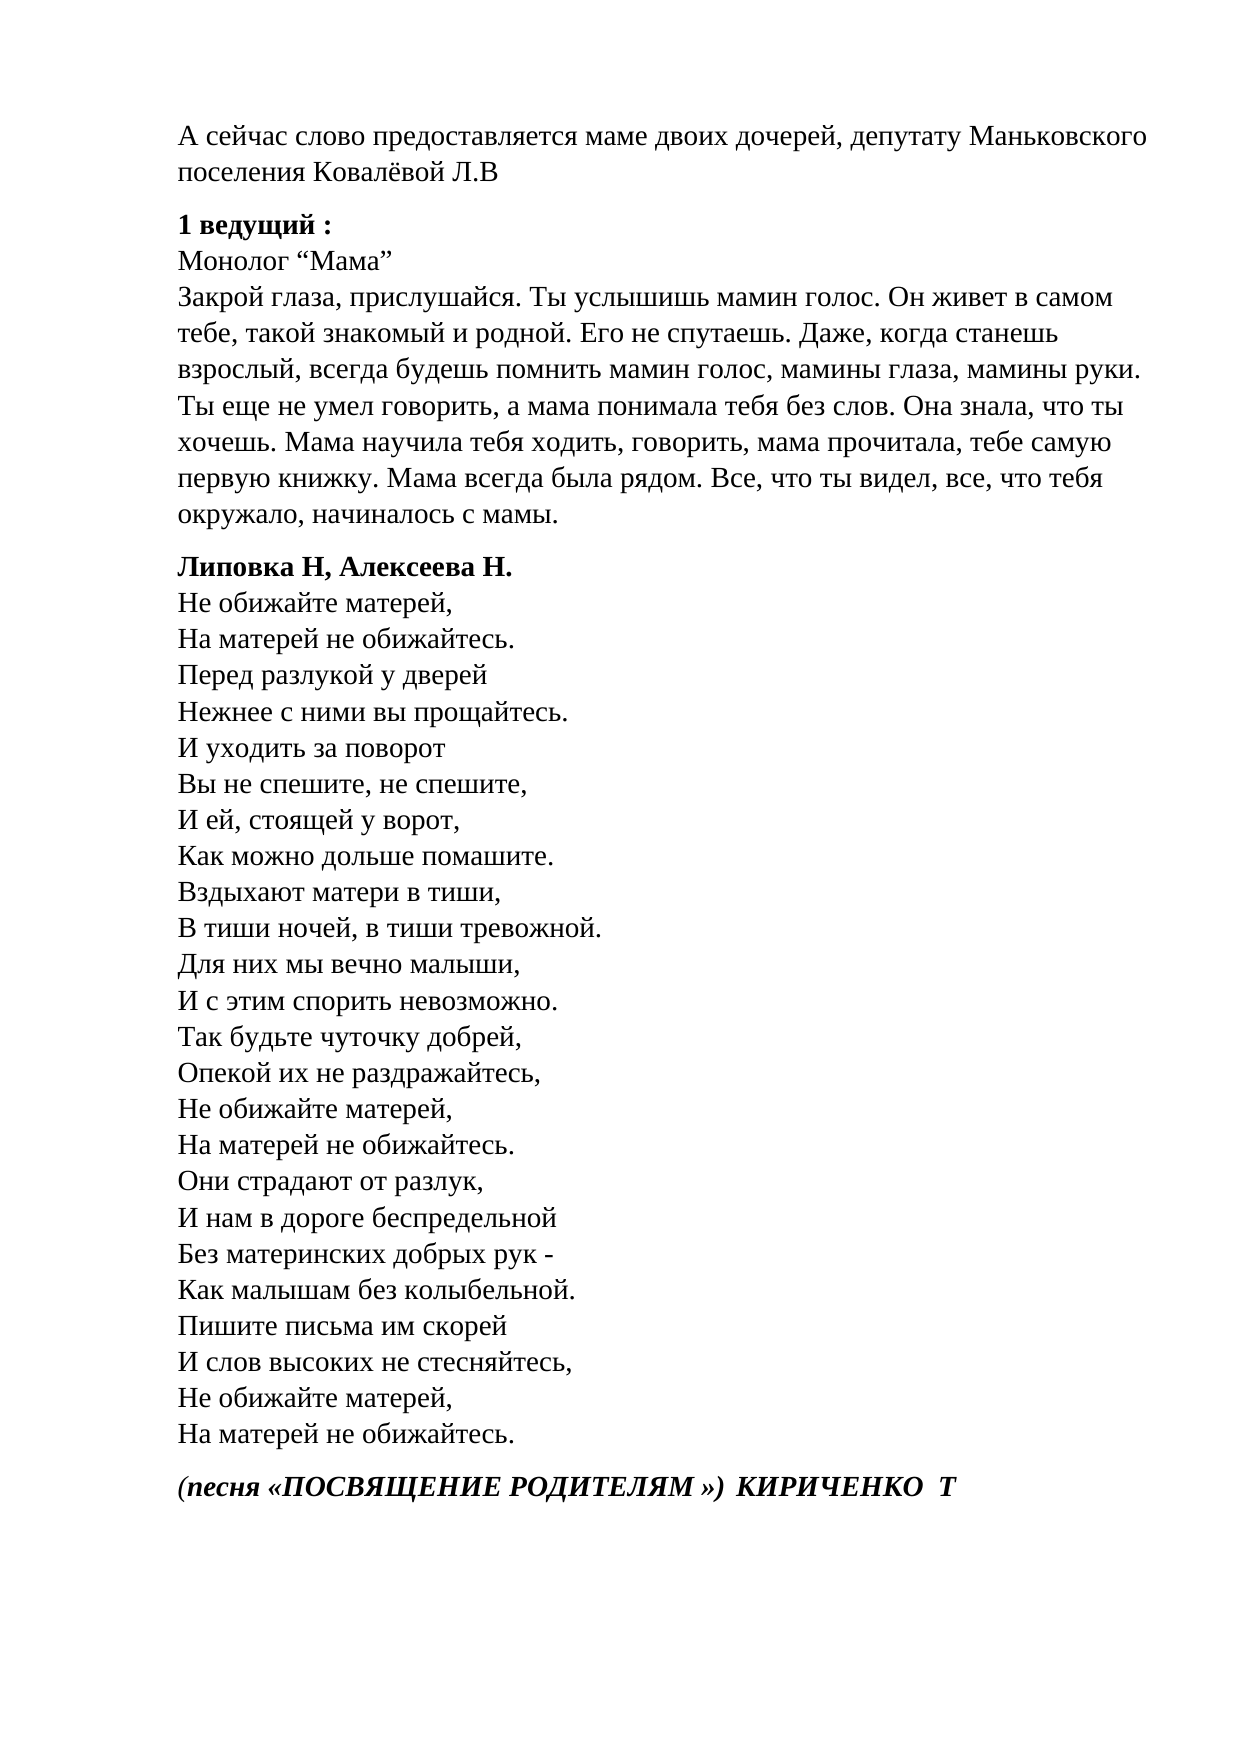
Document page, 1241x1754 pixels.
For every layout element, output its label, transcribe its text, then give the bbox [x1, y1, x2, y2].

text А сейчас слово предоставляется маме двоих дочерей, депутату Маньковского поселения Ковалёвой Л.В [177, 118, 1152, 188]
text (песня «ПОСВЯЩЕНИЕ РОДИТЕЛЯМ ») КИРИЧЕНКО Т [177, 1469, 1152, 1503]
text 1 ведущий : Монолог “Мама” Закрой глаза, прислушайся. Ты услышишь мамин голос. Он живет в самом тебе, такой знакомый и родной. Его не спутаешь. Даже, когда станешь взрослый, всегда будешь помнить мамин голос, мамины глаза, мамины руки. Ты еще не умел говорить, а мама понимала тебя без слов. Она знала, что ты хочешь. Мама научила тебя ходить, говорить, мама прочитала, тебе самую первую книжку. Мама всегда была рядом. Все, что ты видел, все, что тебя окружало, начиналось с мамы. [177, 207, 1152, 530]
text Липовка Н, Алексеева Н. Не обижайте матерей, На матерей не обижайтесь. Перед разлукой у дверей Нежнее с ними вы прощайтесь. И уходить за поворот Вы не спешите, не спешите, И ей, стоящей у ворот, Как можно дольше помашите. Вздыхают матери в тиши, В тиши ночей, в тиши тревожной. Для них мы вечно малыши, И с этим спорить невозможно. Так будьте чуточку добрей, Опекой их не раздражайтесь, Не обижайте матерей, На матерей не обижайтесь. Они страдают от разлук, И нам в дороге беспредельной Без материнских добрых рук - Как малышам без колыбельной. Пишите письма им скорей И слов высоких не стесняйтесь, Не обижайте матерей, На матерей не обижайтесь. [177, 549, 1152, 1450]
